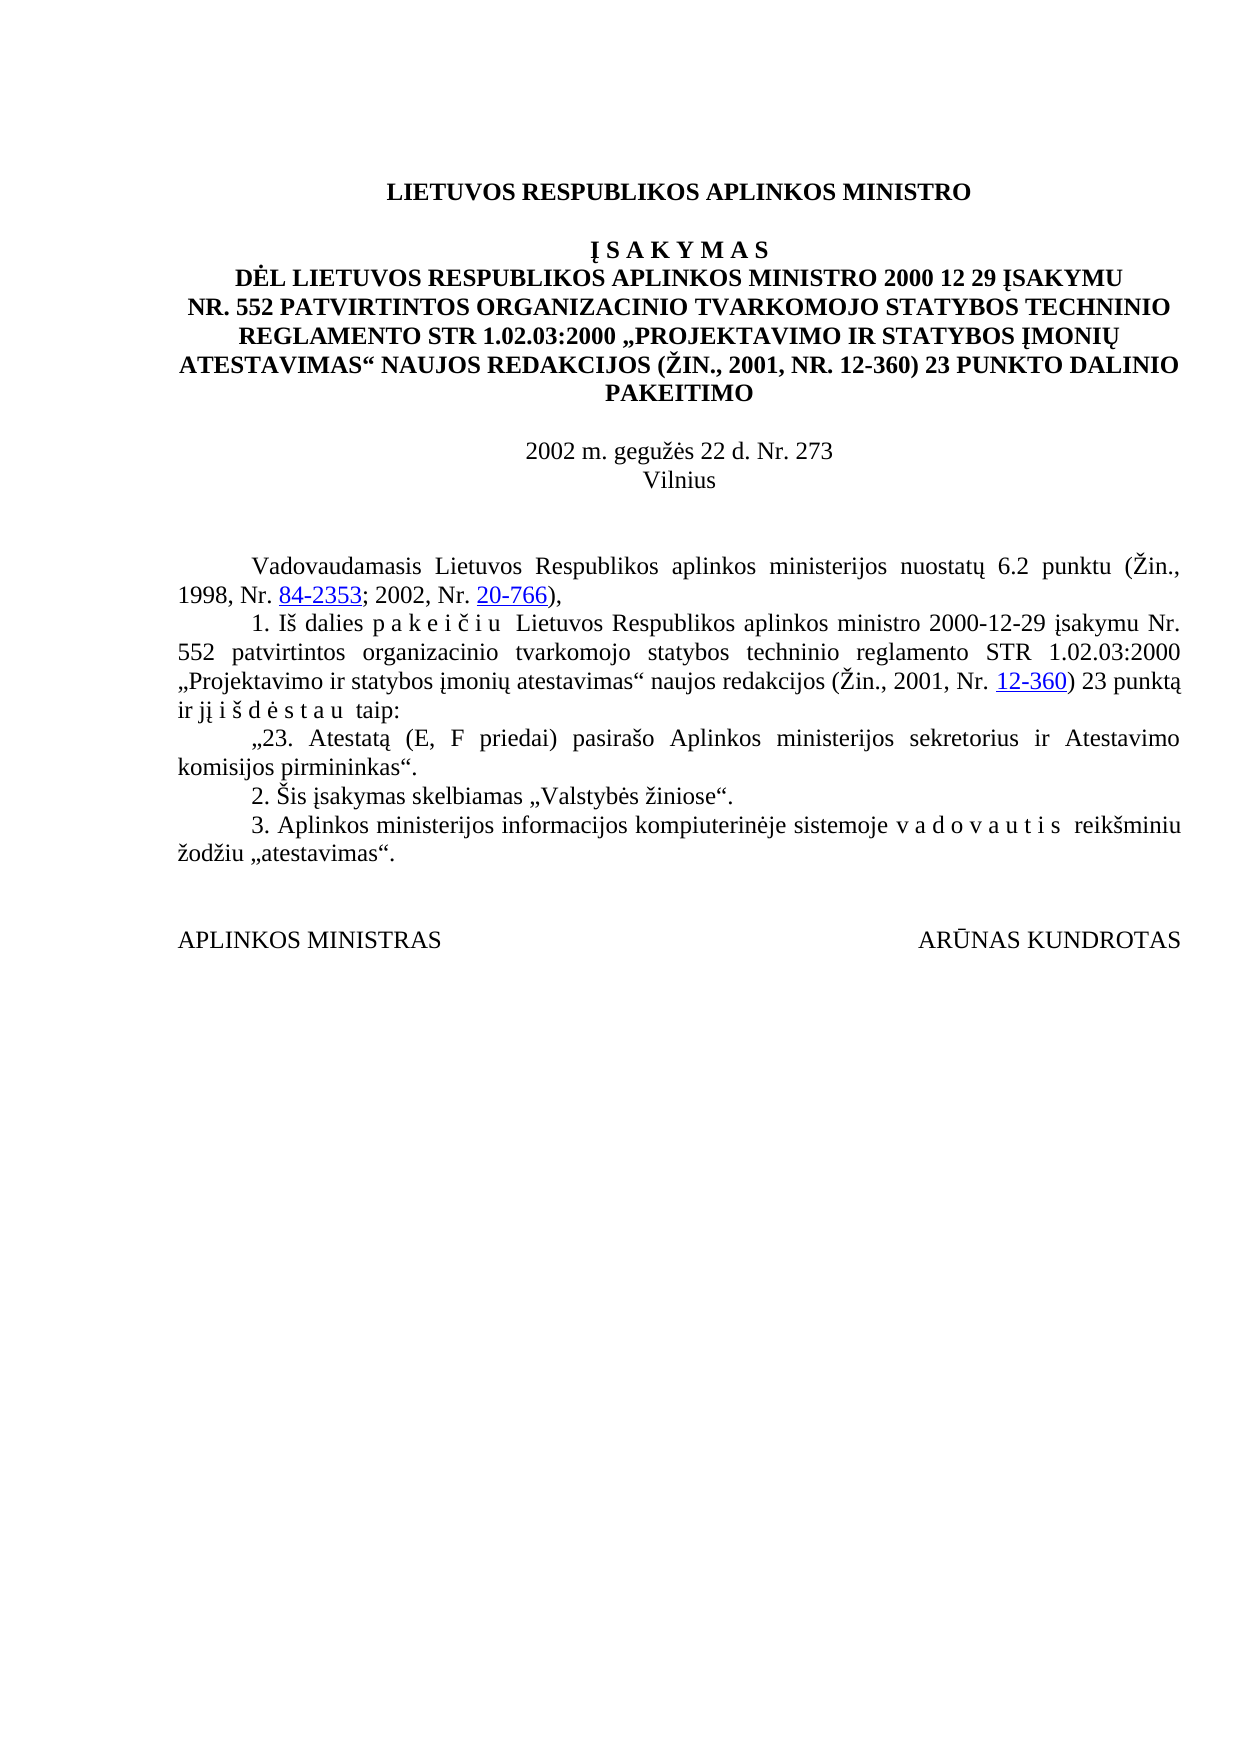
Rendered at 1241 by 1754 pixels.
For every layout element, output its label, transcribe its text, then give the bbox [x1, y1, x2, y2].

text Vadovaudamasis Lietuvos Respublikos aplinkos ministerijos nuostatų 6.2 punktu (Žin., 1998, Nr. 84-2353; 2002, Nr. 20-766), [177, 551, 1181, 608]
text 3. Aplinkos ministerijos informacijos kompiuterinėje sistemoje vadovautis reikšminiu žodžiu „atestavimas“. [177, 810, 1181, 867]
text Vilnius [177, 465, 1181, 493]
text APLINKOS MINISTRAS ARŪNAS KUNDROTAS [177, 925, 1181, 953]
text Į S A K Y M A S [177, 235, 1181, 263]
text 2. Šis įsakymas skelbiamas „Valstybės žiniose“. [177, 781, 1181, 810]
text dėl Lietuvos Respublikos aplinkos ministro 2000 12 29 įsakymu [177, 263, 1181, 292]
text „23. Atestatą (E, F priedai) pasirašo Aplinkos ministerijos sekretorius ir Atestavimo komisijos pirmininkas“. [177, 723, 1181, 781]
text LIETUVOS RESPUBLIKOS APLINKOS MINISTRO [177, 177, 1181, 206]
text 2002 m. gegužės 22 d. Nr. 273 [177, 436, 1181, 465]
text 1. Iš dalies pakeičiu Lietuvos Respublikos aplinkos ministro 2000-12-29 įsakymu Nr. 552 patvirtintos organizacinio tvarkomojo statybos techninio reglamento STR 1.02.03:2000 „Projektavimo ir statybos įmonių atestavimas“ naujos redakcijos (Žin., 2001, Nr. 12-360) 23 punktą ir jį išdėstau taip: [177, 608, 1181, 723]
text Nr. 552 patvirtintos organizacinio tvarkomojo statybos techninio reglamento STR 1.02.03:2000 „Projektavimo ir statybos įmonių atestavimas“ naujos redakcijos (žin., 2001, Nr. 12-360) 23 punkto dalinio pakeitimo [177, 292, 1181, 407]
